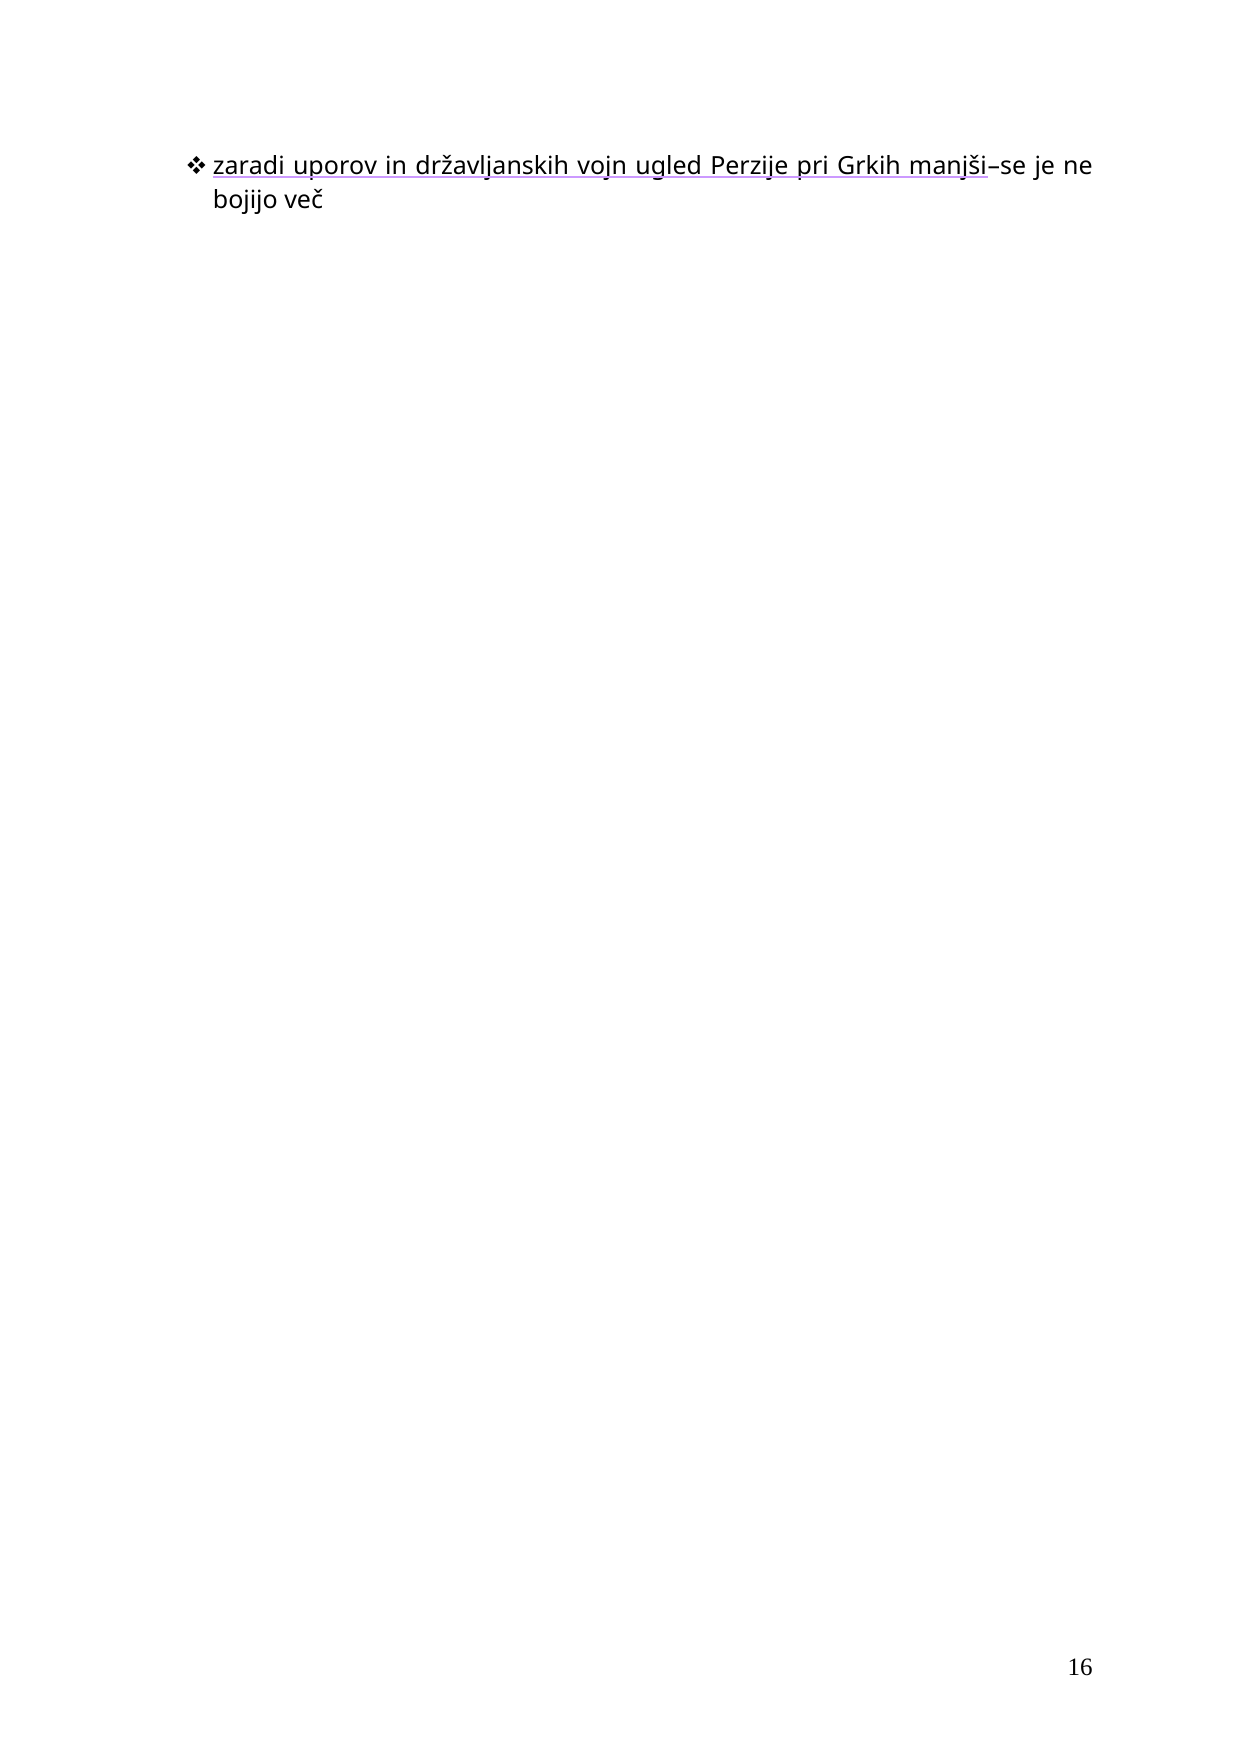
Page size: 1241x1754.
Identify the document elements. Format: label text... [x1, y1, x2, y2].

list zaradi uporov in državljanskih vojn ugled Perzije pri Grkih manjši–se je ne bojijo več [185, 148, 1093, 216]
